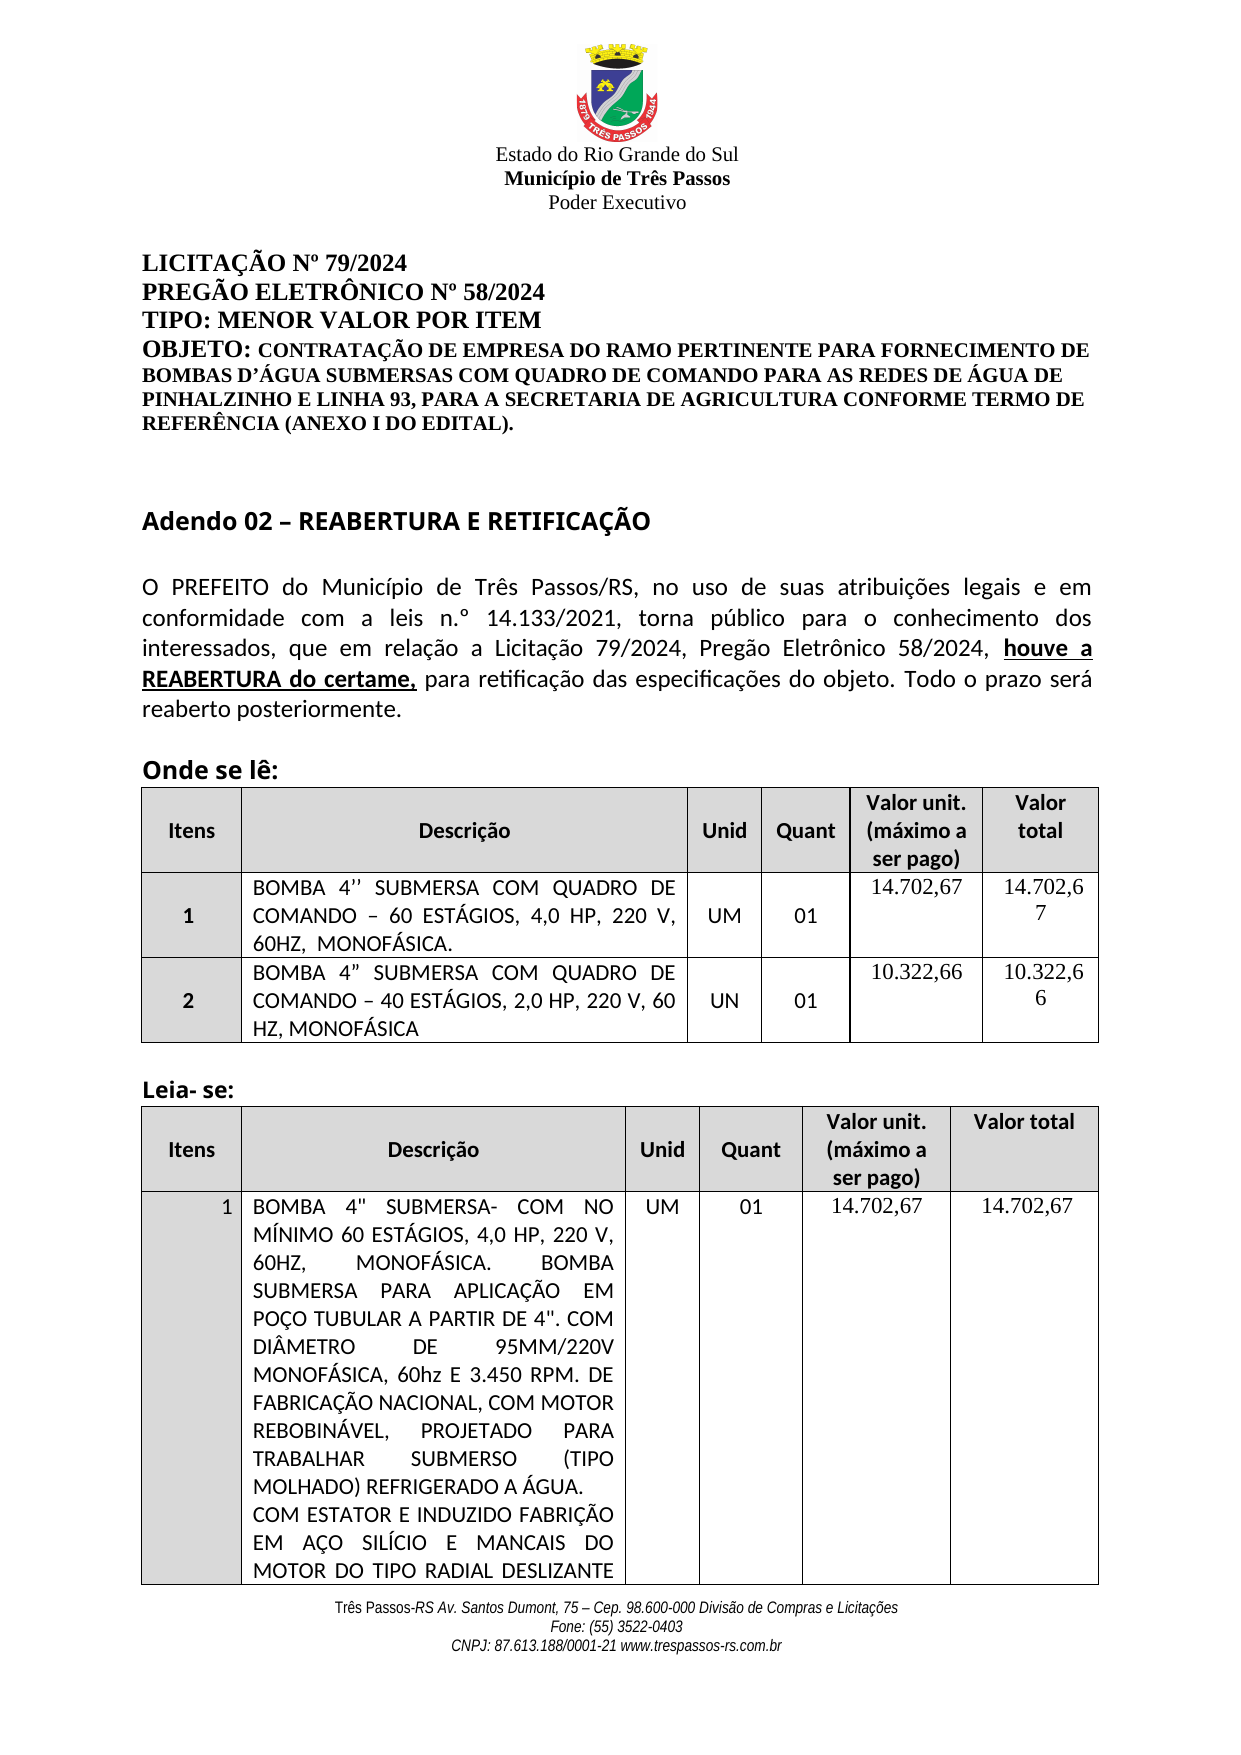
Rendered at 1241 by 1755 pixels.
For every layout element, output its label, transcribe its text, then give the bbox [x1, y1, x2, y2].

table_header Valor unit. (máximo a ser pago) [803, 1107, 950, 1191]
text Adendo 02 – REABERTURA E RETIFICAÇÃO [142, 503, 1093, 537]
table_header Valor total [983, 788, 1098, 872]
table_cell BOMBA 4” SUBMERSA COM QUADRO DE COMANDO – 40 ESTÁGIOS, 2,0 HP, 220 V, 60 HZ, MONOFÁSICA [242, 958, 687, 1042]
table_cell 10.322,66 [851, 958, 982, 1042]
table_header Unid [688, 788, 761, 872]
table_cell 10.322,66 [983, 958, 1098, 1042]
table_cell 14.702,67 [803, 1192, 950, 1584]
table_header Itens [142, 788, 241, 872]
text LICITAÇÃO Nº 79/2024 [142, 248, 1093, 277]
table_header Descrição [242, 1107, 625, 1191]
table_cell [142, 958, 241, 1042]
table_cell 1 [142, 1192, 241, 1584]
table_cell 14.702,67 [851, 873, 982, 957]
text TIPO: MENOR VALOR POR ITEM [142, 306, 1093, 334]
text Onde se lê: [142, 753, 1093, 787]
table_header Valor unit. (máximo a ser pago) [851, 788, 982, 872]
text PREGÃO ELETRÔNICO Nº 58/2024 [142, 277, 1093, 306]
table_cell BOMBA 4" SUBMERSA- COM NO MÍNIMO 60 ESTÁGIOS, 4,0 HP, 220 V, 60HZ, MONOFÁSICA. BOMBA SUBMERSA PARA APLICAÇÃO EM POÇO TUBULAR A PARTIR DE 4". COM DIÂMETRO DE 95MM/220V MONOFÁSICA, 60hz E 3.450 RPM. DE FABRICAÇÃO NACIONAL, COM MOTOR REBOBINÁVEL, PROJETADO PARA TRABALHAR SUBMERSO (TIPO MOLHADO) REFRIGERADO A ÁGUA. COM ESTATOR E INDUZIDO FABRIÇÃO EM AÇO SILÍCIO E MANCAIS DO MOTOR DO TIPO RADIAL DESLIZANTE [242, 1192, 625, 1584]
table_header Quant [762, 788, 849, 872]
table_cell BOMBA 4’’ SUBMERSA COM QUADRO DE COMANDO – 60 ESTÁGIOS, 4,0 HP, 220 V, 60HZ, MONOFÁSICA. [242, 873, 687, 957]
table_cell UM [688, 873, 761, 957]
text Leia- se: [142, 1074, 1093, 1106]
table_cell 01 [762, 873, 849, 957]
table_header Unid [626, 1107, 699, 1191]
table_cell UM [626, 1192, 699, 1584]
table_header Quant [700, 1107, 802, 1191]
table_header Descrição [242, 788, 687, 872]
table_cell 14.702,67 [983, 873, 1098, 957]
table_cell UN [688, 958, 761, 1042]
table_header Valor total [951, 1107, 1098, 1191]
table_cell 01 [700, 1192, 802, 1584]
table_cell 01 [762, 958, 849, 1042]
table_cell [142, 873, 241, 957]
table_cell 14.702,67 [951, 1192, 1098, 1584]
text OBJETO: CONTRATAÇÃO DE EMPRESA DO RAMO PERTINENTE PARA FORNECIMENTO DE BOMBAS D’ÁGUA SUBMERSAS COM QUADRO DE COMANDO PARA AS REDES DE ÁGUA DE PINHALZINHO E LINHA 93, PARA A SECRETARIA DE AGRICULTURA CONFORME TERMO DE REFERÊNCIA (ANEXO I DO EDITAL). [142, 334, 1093, 435]
table_header Itens [142, 1107, 241, 1191]
text O PREFEITO do Município de Três Passos/RS, no uso de suas atribuições legais e em conformidade com a leis n.º 14.133/2021, torna público para o conhecimento dos interessados, que em relação a Licitação 79/2024, Pregão Eletrônico 58/2024, houve a REABERTURA do certame, para retificação das especificações do objeto. Todo o prazo será reaberto posteriormente. [142, 571, 1093, 724]
